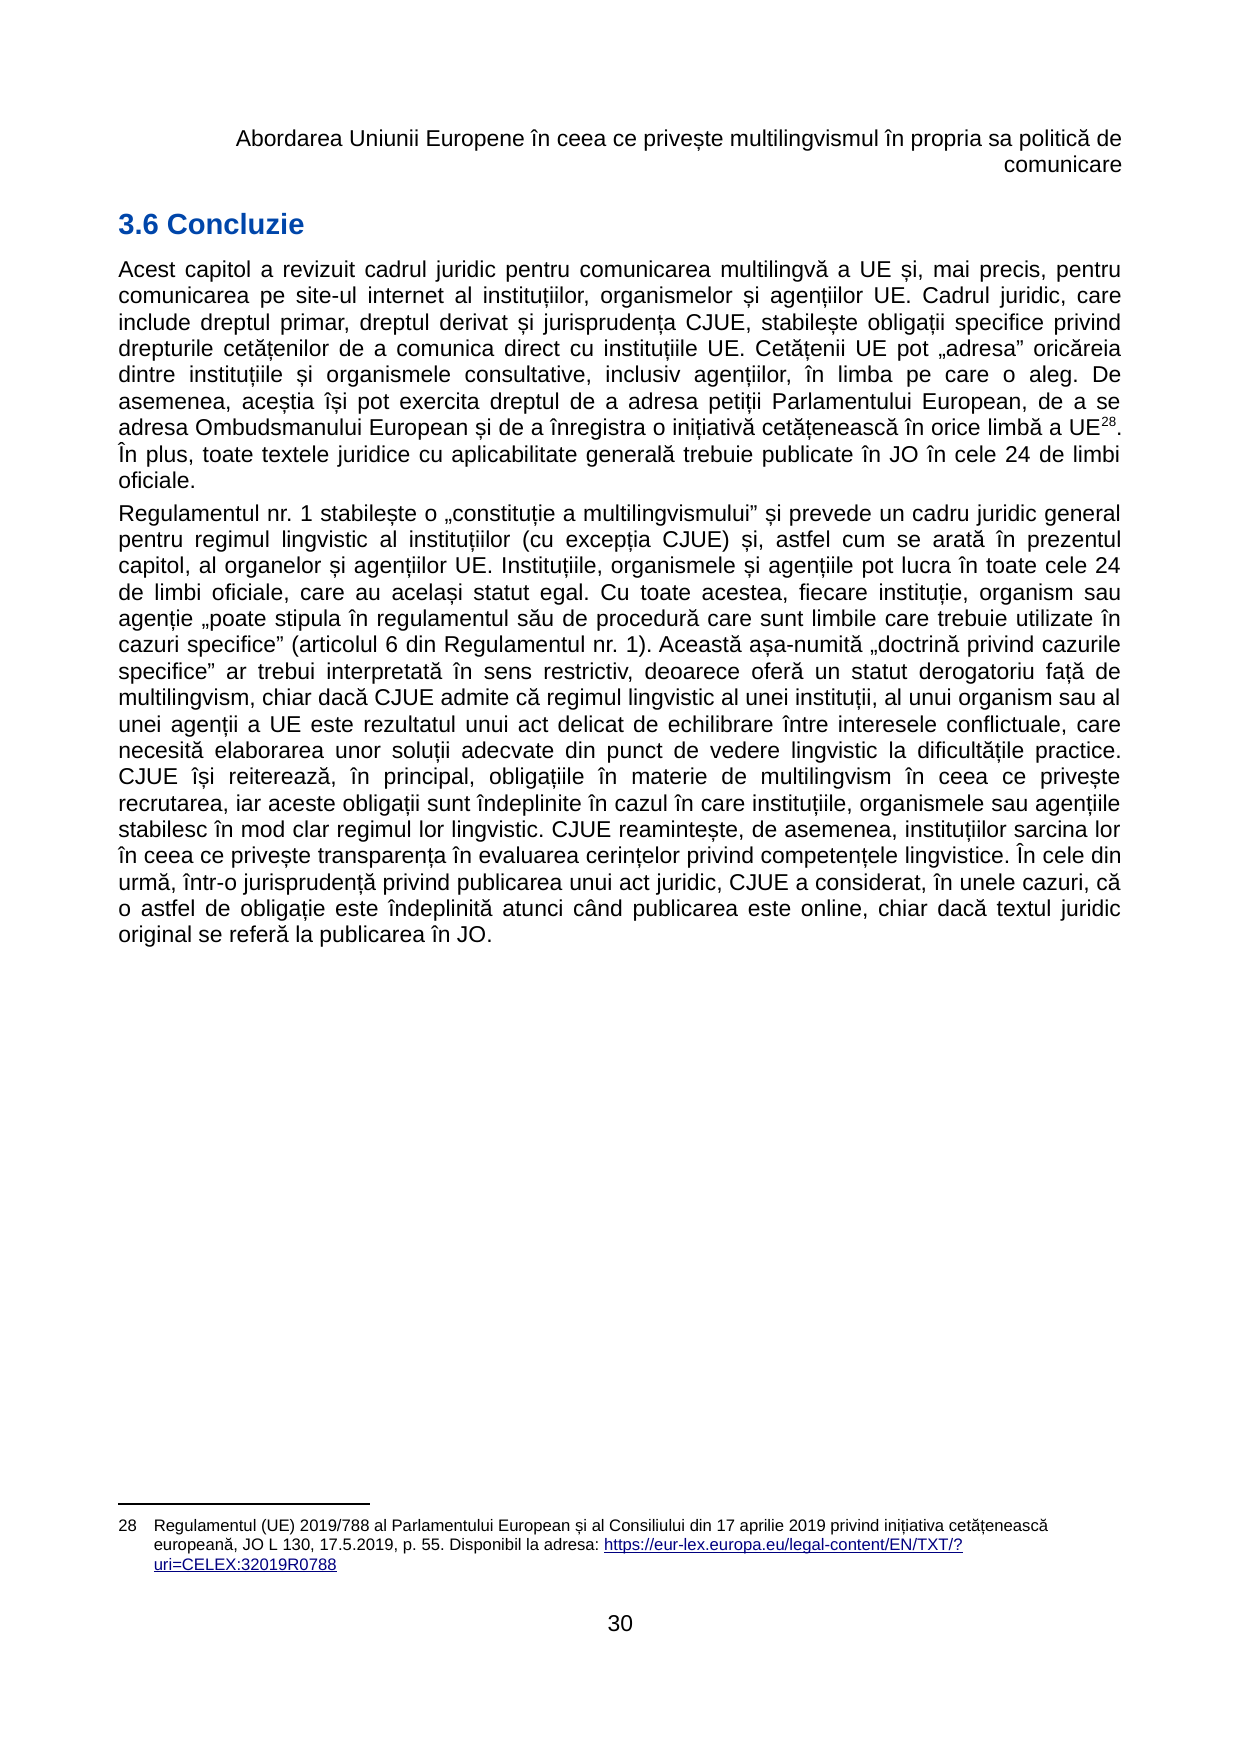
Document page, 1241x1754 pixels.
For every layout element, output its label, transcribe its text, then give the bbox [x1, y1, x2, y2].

text Regulamentul (UE) 2019/788 al Parlamentului European și al Consiliului din 17 aprilie 2019 privind inițiativa cetățenească europeană, JO L 130, 17.5.2019, p. 55. Disponibil la adresa: https://eur-lex.europa.eu/legal-content/EN/TXT/?uri=CELEX:32019R0788 [118, 1516, 1122, 1573]
text Acest capitol a revizuit cadrul juridic pentru comunicarea multilingvă a UE și, mai precis, pentru comunicarea pe site-ul internet al instituțiilor, organismelor și agențiilor UE. Cadrul juridic, care include dreptul primar, dreptul derivat și jurisprudența CJUE, stabilește obligații specifice privind drepturile cetățenilor de a comunica direct cu instituțiile UE. Cetățenii UE pot „adresa” oricăreia dintre instituțiile și organismele consultative, inclusiv agențiilor, în limba pe care o aleg. De asemenea, aceștia își pot exercita dreptul de a adresa petiții Parlamentului European, de a se adresa Ombudsmanului European și de a înregistra o inițiativă cetățenească în orice limbă a UE. În plus, toate textele juridice cu aplicabilitate generală trebuie publicate în JO în cele 24 de limbi oficiale. [118, 256, 1122, 493]
subtitle 3.6 Concluzie [118, 207, 1122, 240]
text Regulamentul nr. 1 stabilește o „constituție a multilingvismului” și prevede un cadru juridic general pentru regimul lingvistic al instituțiilor (cu excepția CJUE) și, astfel cum se arată în prezentul capitol, al organelor și agențiilor UE. Instituțiile, organismele și agențiile pot lucra în toate cele 24 de limbi oficiale, care au același statut egal. Cu toate acestea, fiecare instituție, organism sau agenție „poate stipula în regulamentul său de procedură care sunt limbile care trebuie utilizate în cazuri specifice” (articolul 6 din Regulamentul nr. 1). Această așa-numită „doctrină privind cazurile specifice” ar trebui interpretată în sens restrictiv, deoarece oferă un statut derogatoriu față de multilingvism, chiar dacă CJUE admite că regimul lingvistic al unei instituții, al unui organism sau al unei agenții a UE este rezultatul unui act delicat de echilibrare între interesele conflictuale, care necesită elaborarea unor soluții adecvate din punct de vedere lingvistic la dificultățile practice. CJUE își reiterează, în principal, obligațiile în materie de multilingvism în ceea ce privește recrutarea, iar aceste obligații sunt îndeplinite în cazul în care instituțiile, organismele sau agențiile stabilesc în mod clar regimul lor lingvistic. CJUE reamintește, de asemenea, instituțiilor sarcina lor în ceea ce privește transparența în evaluarea cerințelor privind competențele lingvistice. În cele din urmă, într-o jurisprudență privind publicarea unui act juridic, CJUE a considerat, în unele cazuri, că o astfel de obligație este îndeplinită atunci când publicarea este online, chiar dacă textul juridic original se referă la publicarea în JO. [118, 500, 1122, 948]
